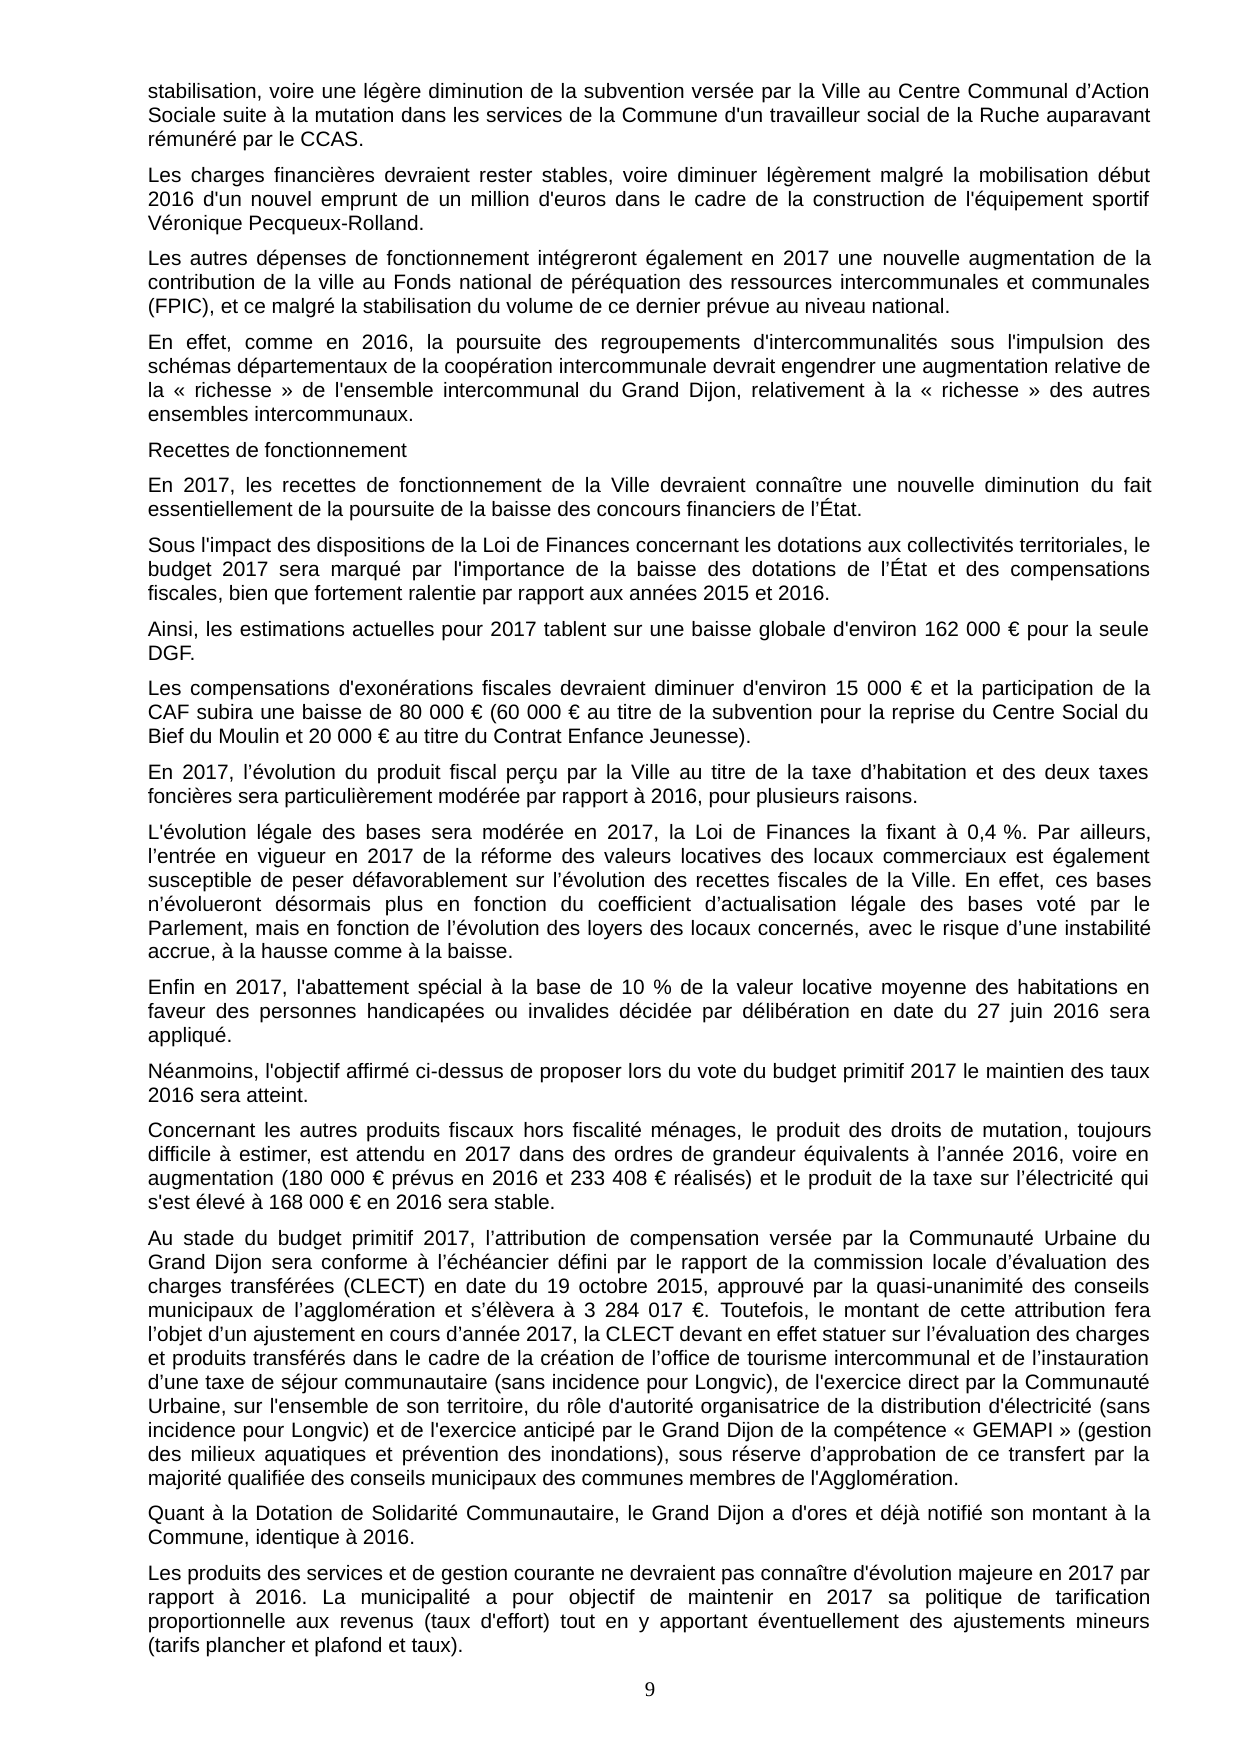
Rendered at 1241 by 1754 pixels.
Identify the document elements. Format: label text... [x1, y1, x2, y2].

text Quant à la Dotation de Solidarité Communautaire, le Grand Dijon a d'ores et déjà notifié son montant à la Commune, identique à 2016. [148, 1501, 1152, 1549]
text En 2017, les recettes de fonctionnement de la Ville devraient connaître une nouvelle diminution du fait essentiellement de la poursuite de la baisse des concours financiers de l’État. [148, 473, 1152, 521]
text Sous l'impact des dispositions de la Loi de Finances concernant les dotations aux collectivités territoriales, le budget 2017 sera marqué par l'importance de la baisse des dotations de l’État et des compensations fiscales, bien que fortement ralentie par rapport aux années 2015 et 2016. [148, 533, 1152, 605]
text Les autres dépenses de fonctionnement intégreront également en 2017 une nouvelle augmentation de la contribution de la ville au Fonds national de péréquation des ressources intercommunales et communales (FPIC), et ce malgré la stabilisation du volume de ce dernier prévue au niveau national. [148, 246, 1152, 318]
text Néanmoins, l'objectif affirmé ci-dessus de proposer lors du vote du budget primitif 2017 le maintien des taux 2016 sera atteint. [148, 1059, 1152, 1107]
text Ainsi, les estimations actuelles pour 2017 tablent sur une baisse globale d'environ 162 000 € pour la seule DGF. [148, 616, 1152, 664]
text Concernant les autres produits fiscaux hors fiscalité ménages, le produit des droits de mutation, toujours difficile à estimer, est attendu en 2017 dans des ordres de grandeur équivalents à l’année 2016, voire en augmentation (180 000 € prévus en 2016 et 233 408 € réalisés) et le produit de la taxe sur l’électricité qui s'est élevé à 168 000 € en 2016 sera stable. [148, 1118, 1152, 1214]
text Les charges financières devraient rester stables, voire diminuer légèrement malgré la mobilisation début 2016 d'un nouvel emprunt de un million d'euros dans le cadre de la construction de l'équipement sportif Véronique Pecqueux-Rolland. [148, 162, 1152, 234]
text Recettes de fonctionnement [148, 437, 1152, 461]
text Les produits des services et de gestion courante ne devraient pas connaître d'évolution majeure en 2017 par rapport à 2016. La municipalité a pour objectif de maintenir en 2017 sa politique de tarification proportionnelle aux revenus (taux d'effort) tout en y apportant éventuellement des ajustements mineurs (tarifs plancher et plafond et taux). [148, 1561, 1152, 1657]
text L'évolution légale des bases sera modérée en 2017, la Loi de Finances la fixant à 0,4 %. Par ailleurs, l’entrée en vigueur en 2017 de la réforme des valeurs locatives des locaux commerciaux est également susceptible de peser défavorablement sur l’évolution des recettes fiscales de la Ville. En effet, ces bases n’évolueront désormais plus en fonction du coefficient d’actualisation légale des bases voté par le Parlement, mais en fonction de l’évolution des loyers des locaux concernés, avec le risque d’une instabilité accrue, à la hausse comme à la baisse. [148, 819, 1152, 963]
text stabilisation, voire une légère diminution de la subvention versée par la Ville au Centre Communal d’Action Sociale suite à la mutation dans les services de la Commune d'un travailleur social de la Ruche auparavant rémunéré par le CCAS. [148, 79, 1152, 151]
text Les compensations d'exonérations fiscales devraient diminuer d'environ 15 000 € et la participation de la CAF subira une baisse de 80 000 € (60 000 € au titre de la subvention pour la reprise du Centre Social du Bief du Moulin et 20 000 € au titre du Contrat Enfance Jeunesse). [148, 676, 1152, 748]
text Au stade du budget primitif 2017, l’attribution de compensation versée par la Communauté Urbaine du Grand Dijon sera conforme à l’échéancier défini par le rapport de la commission locale d’évaluation des charges transférées (CLECT) en date du 19 octobre 2015, approuvé par la quasi-unanimité des conseils municipaux de l’agglomération et s’élèvera à 3 284 017 €. Toutefois, le montant de cette attribution fera l’objet d’un ajustement en cours d’année 2017, la CLECT devant en effet statuer sur l’évaluation des charges et produits transférés dans le cadre de la création de l’office de tourisme intercommunal et de l’instauration d’une taxe de séjour communautaire (sans incidence pour Longvic), de l'exercice direct par la Communauté Urbaine, sur l'ensemble de son territoire, du rôle d'autorité organisatrice de la distribution d'électricité (sans incidence pour Longvic) et de l'exercice anticipé par le Grand Dijon de la compétence « GEMAPI » (gestion des milieux aquatiques et prévention des inondations), sous réserve d’approbation de ce transfert par la majorité qualifiée des conseils municipaux des communes membres de l'Agglomération. [148, 1226, 1152, 1489]
text En 2017, l’évolution du produit fiscal perçu par la Ville au titre de la taxe d’habitation et des deux taxes foncières sera particulièrement modérée par rapport à 2016, pour plusieurs raisons. [148, 760, 1152, 808]
text En effet, comme en 2016, la poursuite des regroupements d'intercommunalités sous l'impulsion des schémas départementaux de la coopération intercommunale devrait engendrer une augmentation relative de la « richesse » de l'ensemble intercommunal du Grand Dijon, relativement à la « richesse » des autres ensembles intercommunaux. [148, 330, 1152, 426]
text Enfin en 2017, l'abattement spécial à la base de 10 % de la valeur locative moyenne des habitations en faveur des personnes handicapées ou invalides décidée par délibération en date du 27 juin 2016 sera appliqué. [148, 975, 1152, 1047]
